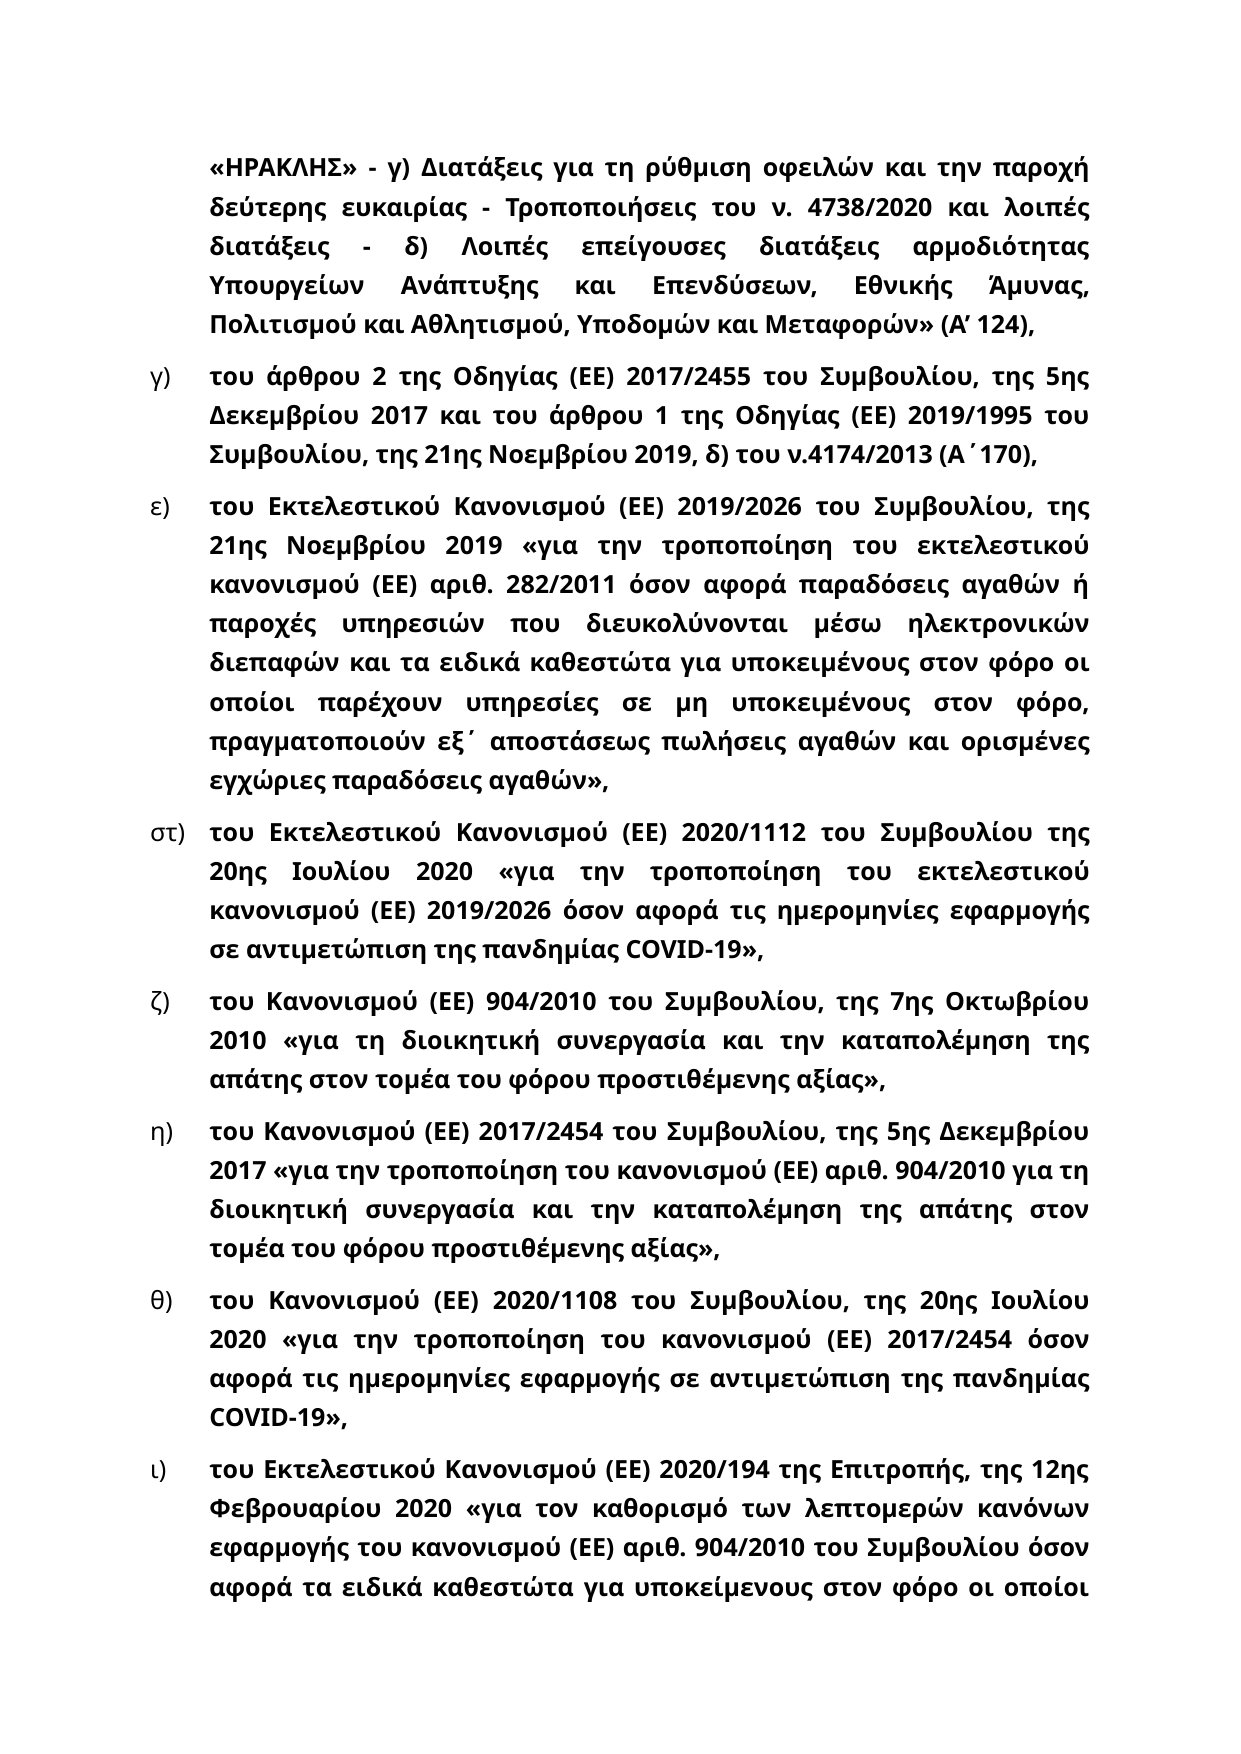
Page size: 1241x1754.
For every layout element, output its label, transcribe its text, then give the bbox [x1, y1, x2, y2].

list ζ) του Κανονισμού (ΕΕ) 904/2010 του Συμβουλίου, της 7ης Οκτωβρίου 2010 «για τη διοικητική συνεργασία και την καταπολέμηση της απάτης στον τομέα του φόρου προστιθέμενης αξίας», [150, 983, 1090, 1096]
list στ) του Εκτελεστικού Κανονισμού (ΕΕ) 2020/1112 του Συμβουλίου της 20ης Ιουλίου 2020 «για την τροποποίηση του εκτελεστικού κανονισμού (ΕΕ) 2019/2026 όσον αφορά τις ημερομηνίες εφαρμογής σε αντιμετώπιση της πανδημίας COVID-19», [150, 814, 1090, 966]
list ι) του Εκτελεστικού Κανονισμού (ΕΕ) 2020/194 της Επιτροπής, της 12ης Φεβρουαρίου 2020 «για τον καθορισμό των λεπτομερών κανόνων εφαρμογής του κανονισμού (ΕΕ) αριθ. 904/2010 του Συμβουλίου όσον αφορά τα ειδικά καθεστώτα για υποκείμενους στον φόρο οι οποίοι [150, 1452, 1090, 1603]
list η) του Κανονισμού (ΕΕ) 2017/2454 του Συμβουλίου, της 5ης Δεκεμβρίου 2017 «για την τροποποίηση του κανονισμού (ΕΕ) αριθ. 904/2010 για τη διοικητική συνεργασία και την καταπολέμηση της απάτης στον τομέα του φόρου προστιθέμενης αξίας», [150, 1113, 1090, 1265]
list ε) του Εκτελεστικού Κανονισμού (ΕΕ) 2019/2026 του Συμβουλίου, της 21ης Νοεμβρίου 2019 «για την τροποποίηση του εκτελεστικού κανονισμού (ΕΕ) αριθ. 282/2011 όσον αφορά παραδόσεις αγαθών ή παροχές υπηρεσιών που διευκολύνονται μέσω ηλεκτρονικών διεπαφών και τα ειδικά καθεστώτα για υποκειμένους στον φόρο οι οποίοι παρέχουν υπηρεσίες σε μη υποκειμένους στον φόρο, πραγματοποιούν εξ΄ αποστάσεως πωλήσεις αγαθών και ορισμένες εγχώριες παραδόσεις αγαθών», [150, 488, 1090, 797]
list θ) του Κανονισμού (ΕΕ) 2020/1108 του Συμβουλίου, της 20ης Ιουλίου 2020 «για την τροποποίηση του κανονισμού (ΕΕ) 2017/2454 όσον αφορά τις ημερομηνίες εφαρμογής σε αντιμετώπιση της πανδημίας COVID-19», [150, 1282, 1090, 1434]
list γ) του άρθρου 2 της Οδηγίας (ΕΕ) 2017/2455 του Συμβουλίου, της 5ης Δεκεμβρίου 2017 και του άρθρου 1 της Οδηγίας (ΕΕ) 2019/1995 του Συμβουλίου, της 21ης Νοεμβρίου 2019, δ) του ν.4174/2013 (Α΄170), [150, 358, 1090, 471]
list «ΗΡΑΚΛΗΣ» - γ) Διατάξεις για τη ρύθμιση οφειλών και την παροχή δεύτερης ευκαιρίας - Τροποποιήσεις του ν. 4738/2020 και λοιπές διατάξεις - δ) Λοιπές επείγουσες διατάξεις αρμοδιότητας Υπουργείων Ανάπτυξης και Επενδύσεων, Εθνικής Άμυνας, Πολιτισμού και Αθλητισμού, Υποδομών και Μεταφορών» (Α’ 124), [150, 150, 1090, 341]
